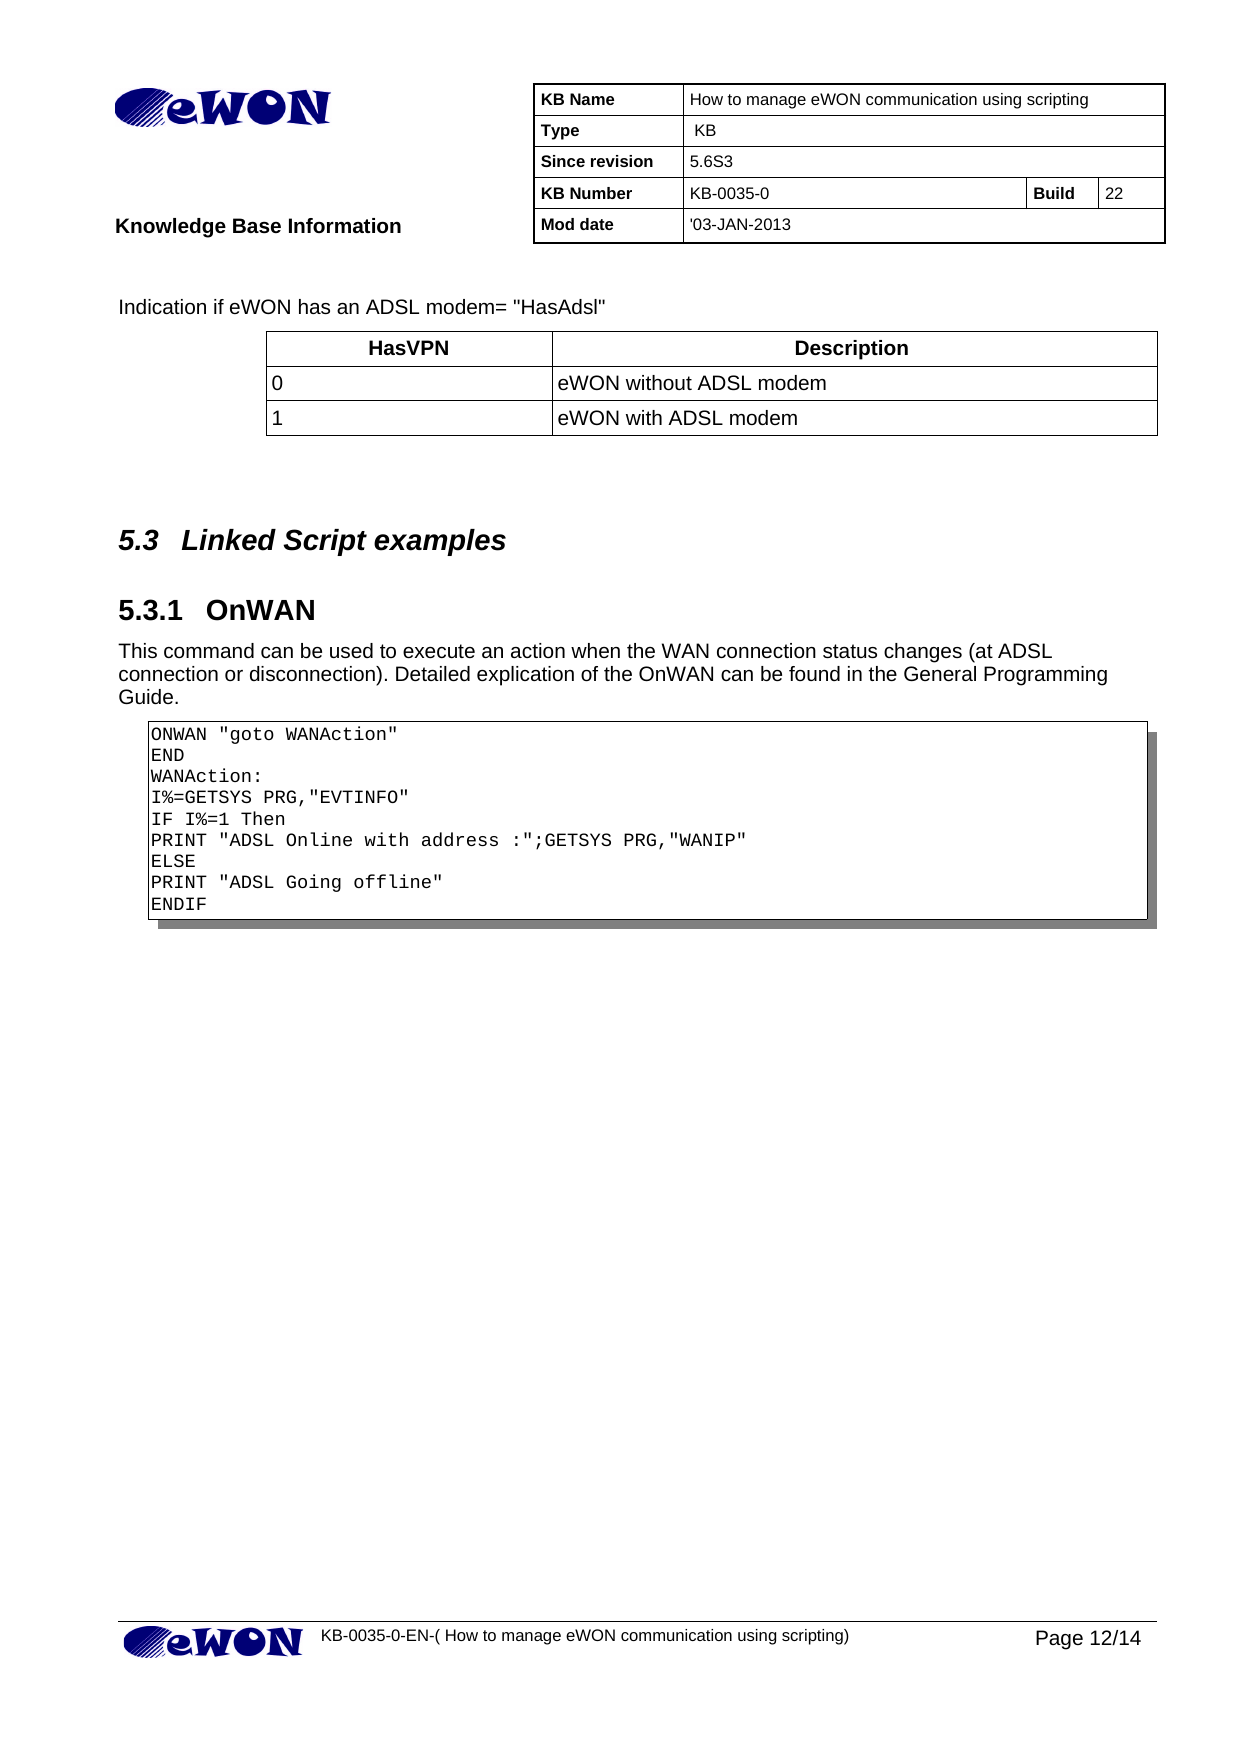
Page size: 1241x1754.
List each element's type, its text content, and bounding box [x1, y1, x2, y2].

subtitle Linked Script examples [118, 524, 1157, 557]
text This command can be used to execute an action when the WAN connection status changes (at ADSL connection or disconnection). Detailed explication of the OnWAN can be found in the General Programming Guide. [118, 639, 1157, 709]
subtitle OnWAN [118, 594, 1157, 627]
text Indication if eWON has an ADSL modem= "HasAdsl" [118, 295, 1157, 318]
picture [115, 88, 332, 127]
text I%=GETSYS PRG,"EVTINFO" [149, 785, 1147, 806]
table_cell 0 [267, 367, 552, 400]
text PRINT "ADSL Online with address :";GETSYS PRG,"WANIP" [149, 828, 1147, 849]
picture [123, 1626, 304, 1658]
text ENDIF [149, 891, 1147, 919]
text END [149, 743, 1147, 764]
table_header Description [553, 332, 1157, 366]
table_cell eWON with ADSL modem [553, 401, 1157, 435]
table_header HasVPN [267, 332, 552, 366]
text ELSE [149, 849, 1147, 870]
table_cell 1 [267, 401, 552, 435]
table_cell eWON without ADSL modem [553, 367, 1157, 400]
text PRINT "ADSL Going offline" [149, 870, 1147, 891]
text ONWAN "goto WANAction" [149, 722, 1147, 743]
text WANAction: [149, 764, 1147, 785]
text IF I%=1 Then [149, 806, 1147, 828]
